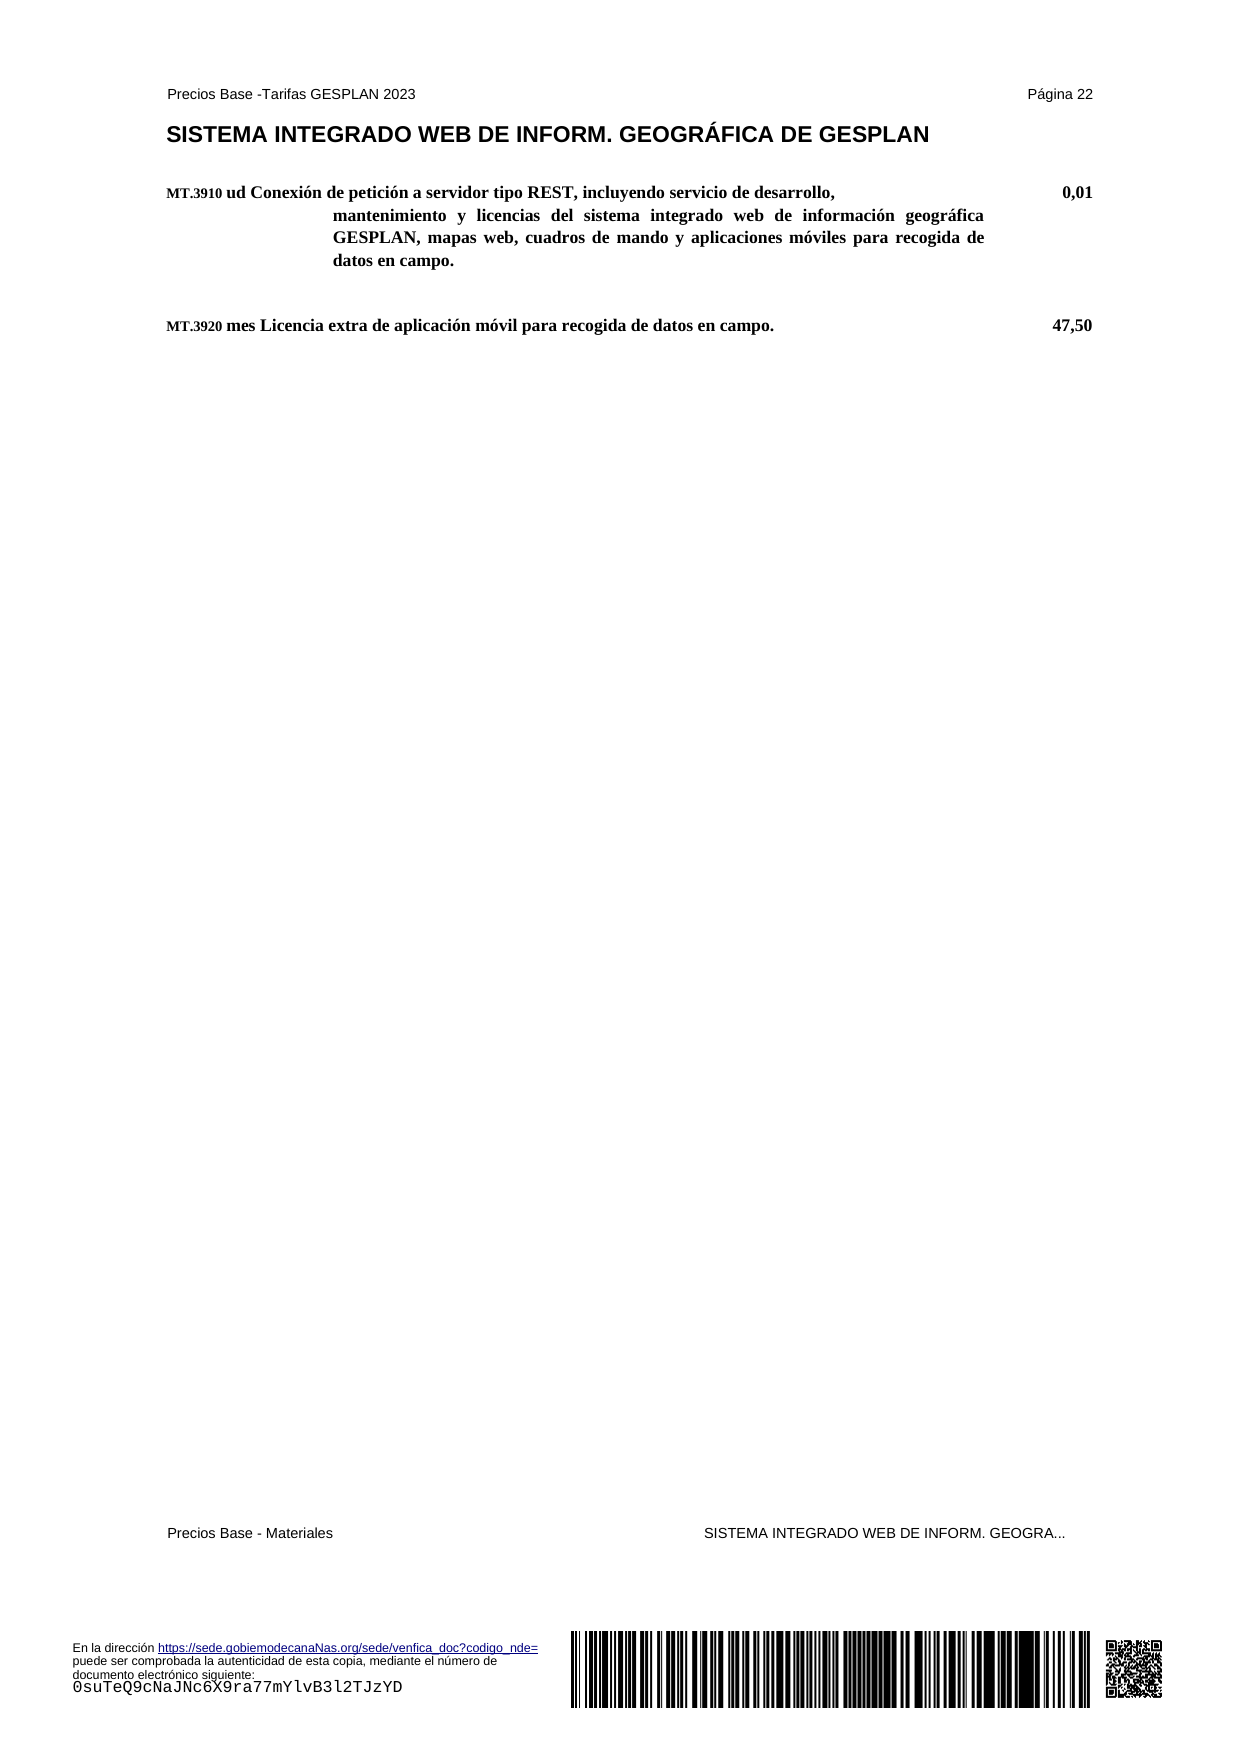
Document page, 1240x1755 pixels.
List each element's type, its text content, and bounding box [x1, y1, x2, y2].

text En la dirección https://sede.gobiemodecanaNas.org/sede/venfica_doc?codigo_nde= puede ser comprobada la autenticidad de esta copia, mediante el número de documento electrónico siguiente: 0suTeQ9cNaJNc6X9ra77mYlvB3l2TJzYD [72, 1641, 542, 1695]
text MT.3920 mes Licencia extra de aplicación móvil para recogida de datos en campo. [166, 317, 894, 335]
text SISTEMA INTEGRADO WEB DE INFORM. GEOGRÁFICA DE GESPLAN [166, 124, 1100, 147]
text mantenimiento y licencias del sistema integrado web de información geográfica GESPLAN, mapas web, cuadros de mando y aplicaciones móviles para recogida de datos en campo. [333, 203, 985, 271]
text Precios Base -Tarifas GESPLAN 2023 [167, 88, 442, 102]
text 47,50 [1052, 317, 1101, 335]
text SISTEMA INTEGRADO WEB DE INFORM. GEOGRA... [704, 1526, 1096, 1541]
text MT.3910 ud Conexión de petición a servidor tipo REST, incluyendo servicio de desarrollo, 0,01 [166, 181, 1100, 203]
text Precios Base - Materiales [167, 1526, 348, 1541]
picture [571, 1631, 1168, 1708]
text Página 22 [1027, 88, 1101, 102]
